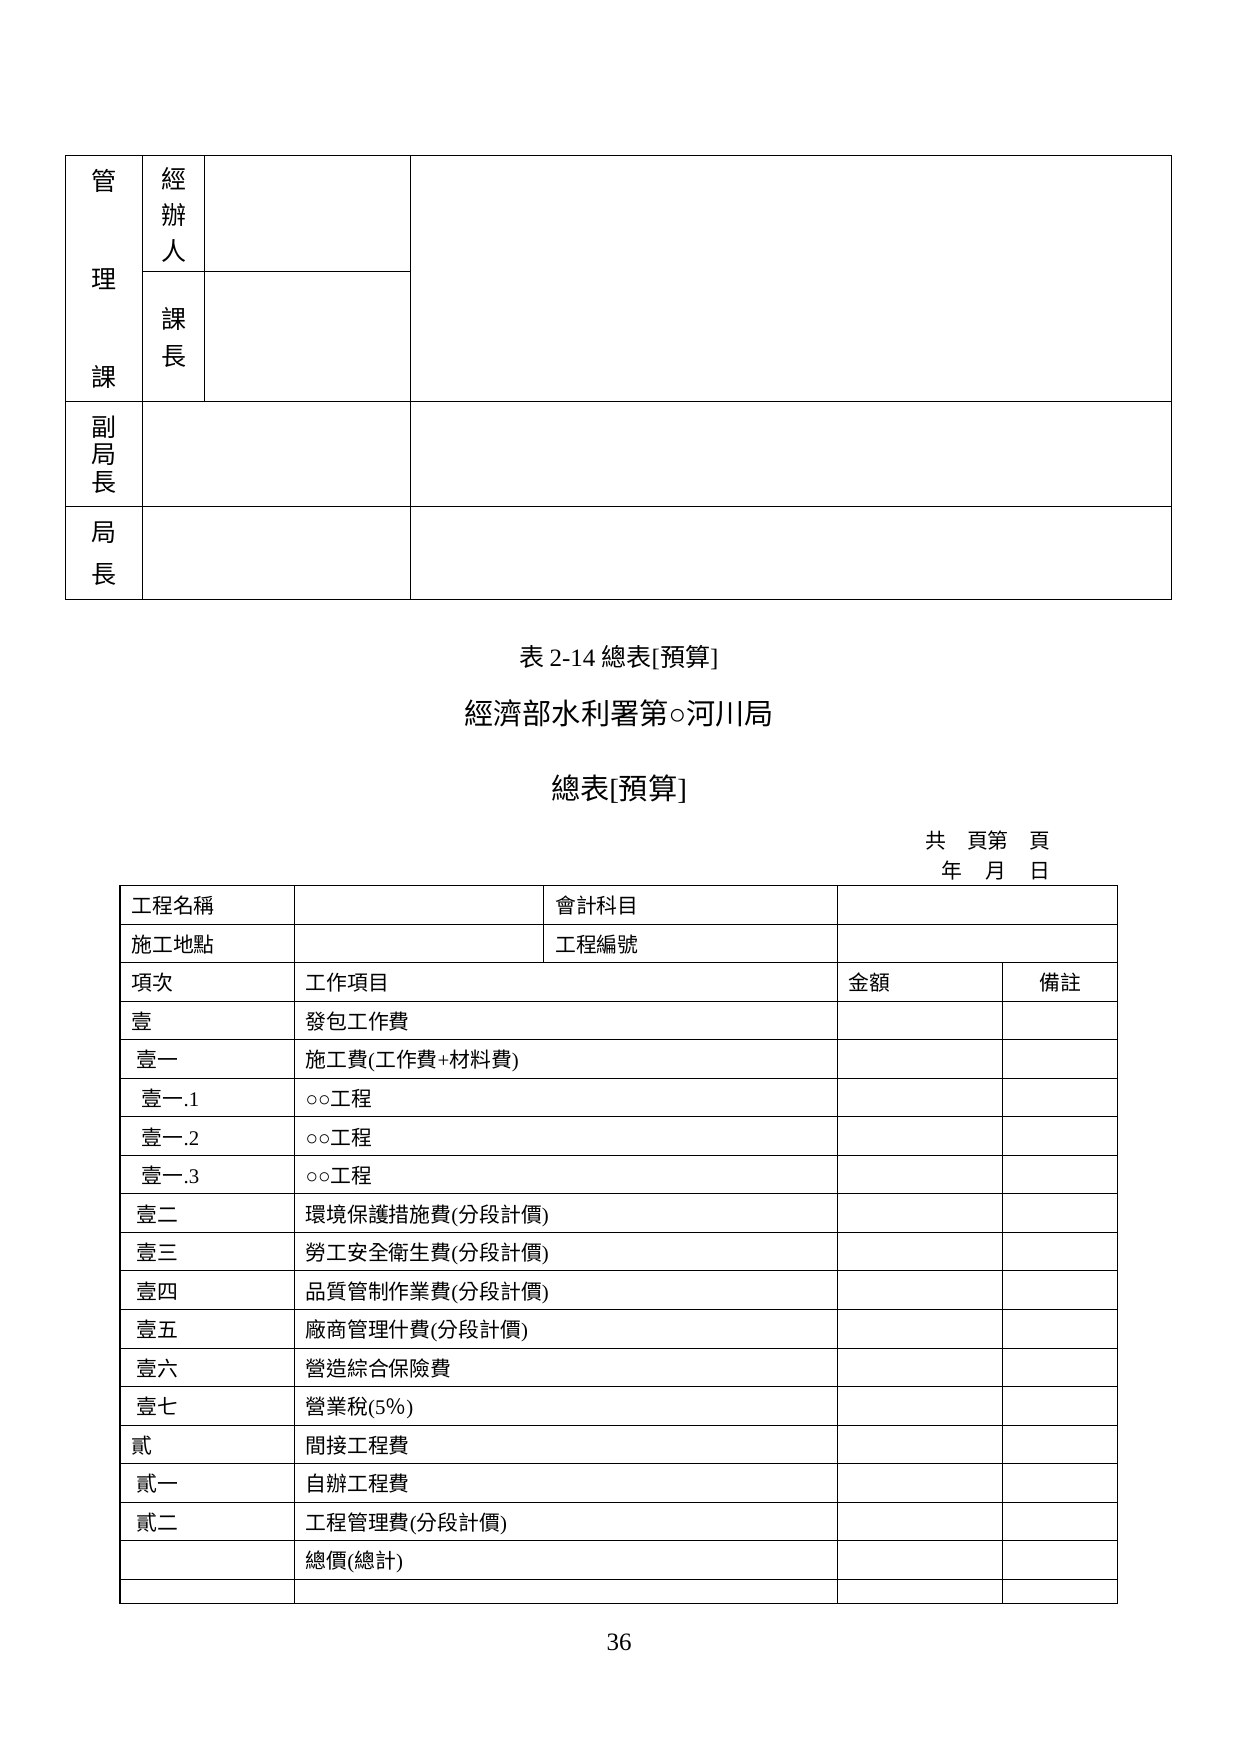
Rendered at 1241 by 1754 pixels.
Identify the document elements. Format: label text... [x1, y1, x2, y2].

table_cell [1003, 1233, 1117, 1270]
table_cell 副局長 [66, 402, 142, 506]
table_cell [1003, 1271, 1117, 1309]
table_cell 壹五 [121, 1310, 294, 1347]
table_cell 壹一 [121, 1040, 294, 1078]
table_cell [838, 1156, 1002, 1193]
table_cell [1003, 1117, 1117, 1155]
table_cell ○○工程 [295, 1117, 837, 1155]
table_cell ○○工程 [295, 1156, 837, 1193]
table_cell 壹四 [121, 1271, 294, 1309]
table_cell 管理課 [66, 156, 142, 401]
table_cell 品質管制作業費(分段計價) [295, 1271, 837, 1309]
table_cell [838, 1349, 1002, 1386]
table_cell [121, 1541, 294, 1579]
table_cell 工程編號 [544, 925, 837, 962]
table_cell [1003, 1310, 1117, 1347]
table_cell 發包工作費 [295, 1002, 837, 1039]
text 總表[預算] [187, 749, 1050, 824]
table_cell [838, 1117, 1002, 1155]
table_cell [838, 1233, 1002, 1270]
table_cell [1003, 1156, 1117, 1193]
table_cell 壹二 [121, 1194, 294, 1232]
table_cell 環境保護措施費(分段計價) [295, 1194, 837, 1232]
table_cell [838, 1580, 1002, 1603]
table_cell [838, 1541, 1002, 1579]
table_cell [1003, 1580, 1117, 1603]
table_cell [1003, 1503, 1117, 1540]
table_cell [838, 1194, 1002, 1232]
text 表2-14 總表[預算] [187, 637, 1050, 674]
table_cell [205, 272, 410, 401]
table_cell 施工費(工作費+材料費) [295, 1040, 837, 1078]
table_cell [295, 1580, 837, 1603]
table_cell [1003, 1426, 1117, 1463]
table_cell 局長 [66, 507, 142, 598]
table_cell [411, 402, 1171, 506]
table_cell 廠商管理什費(分段計價) [295, 1310, 837, 1347]
table_cell 備註 [1003, 963, 1117, 1001]
table_cell [1003, 1349, 1117, 1386]
table_header 工程名稱 [121, 886, 294, 923]
table_cell 貳二 [121, 1503, 294, 1540]
table_cell 自辦工程費 [295, 1464, 837, 1502]
table_cell 壹 [121, 1002, 294, 1039]
table_cell [838, 1503, 1002, 1540]
table_cell 金額 [838, 963, 1002, 1001]
table_cell 壹一.3 [121, 1156, 294, 1193]
table_cell [838, 1002, 1002, 1039]
table_cell [838, 1310, 1002, 1347]
table_cell [838, 925, 1117, 962]
table_cell 壹三 [121, 1233, 294, 1270]
table_cell 壹一.1 [121, 1079, 294, 1116]
text 年 月 日 [187, 855, 1050, 885]
table_cell [1003, 1387, 1117, 1424]
table_cell [838, 1387, 1002, 1424]
table_cell 壹一.2 [121, 1117, 294, 1155]
table_cell 施工地點 [121, 925, 294, 962]
table_cell [121, 1580, 294, 1603]
table_cell 貳 [121, 1426, 294, 1463]
table_cell [1003, 1040, 1117, 1078]
table_cell [295, 925, 543, 962]
table_cell [143, 402, 410, 506]
table_cell [411, 156, 1171, 401]
table_header [295, 886, 543, 923]
text 共 頁第 頁 [187, 824, 1050, 855]
table_cell 壹七 [121, 1387, 294, 1424]
table_cell [838, 1464, 1002, 1502]
table_cell [1003, 1002, 1117, 1039]
table_cell [411, 507, 1171, 598]
table_cell [838, 1079, 1002, 1116]
table_cell 勞工安全衛生費(分段計價) [295, 1233, 837, 1270]
table_header [838, 886, 1117, 923]
table_cell [838, 1426, 1002, 1463]
table_cell 總價(總計) [295, 1541, 837, 1579]
table_header 會計科目 [544, 886, 837, 923]
table_cell [838, 1271, 1002, 1309]
table_cell 工作項目 [295, 963, 837, 1001]
table_cell [1003, 1079, 1117, 1116]
table_cell 工程管理費(分段計價) [295, 1503, 837, 1540]
table_cell 課長 [143, 272, 204, 401]
table_cell [1003, 1541, 1117, 1579]
table_cell 間接工程費 [295, 1426, 837, 1463]
table_cell 營造綜合保險費 [295, 1349, 837, 1386]
table_cell 經辦人 [143, 156, 204, 271]
table_cell [143, 507, 410, 598]
table_cell 貳一 [121, 1464, 294, 1502]
table_cell ○○工程 [295, 1079, 837, 1116]
table_cell [1003, 1194, 1117, 1232]
table_cell [205, 156, 410, 271]
table_cell [1003, 1464, 1117, 1502]
text 經濟部水利署第○河川局 [187, 674, 1050, 749]
table_cell 項次 [121, 963, 294, 1001]
table_cell [838, 1040, 1002, 1078]
table_cell 壹六 [121, 1349, 294, 1386]
table_cell 營業稅(5％) [295, 1387, 837, 1424]
